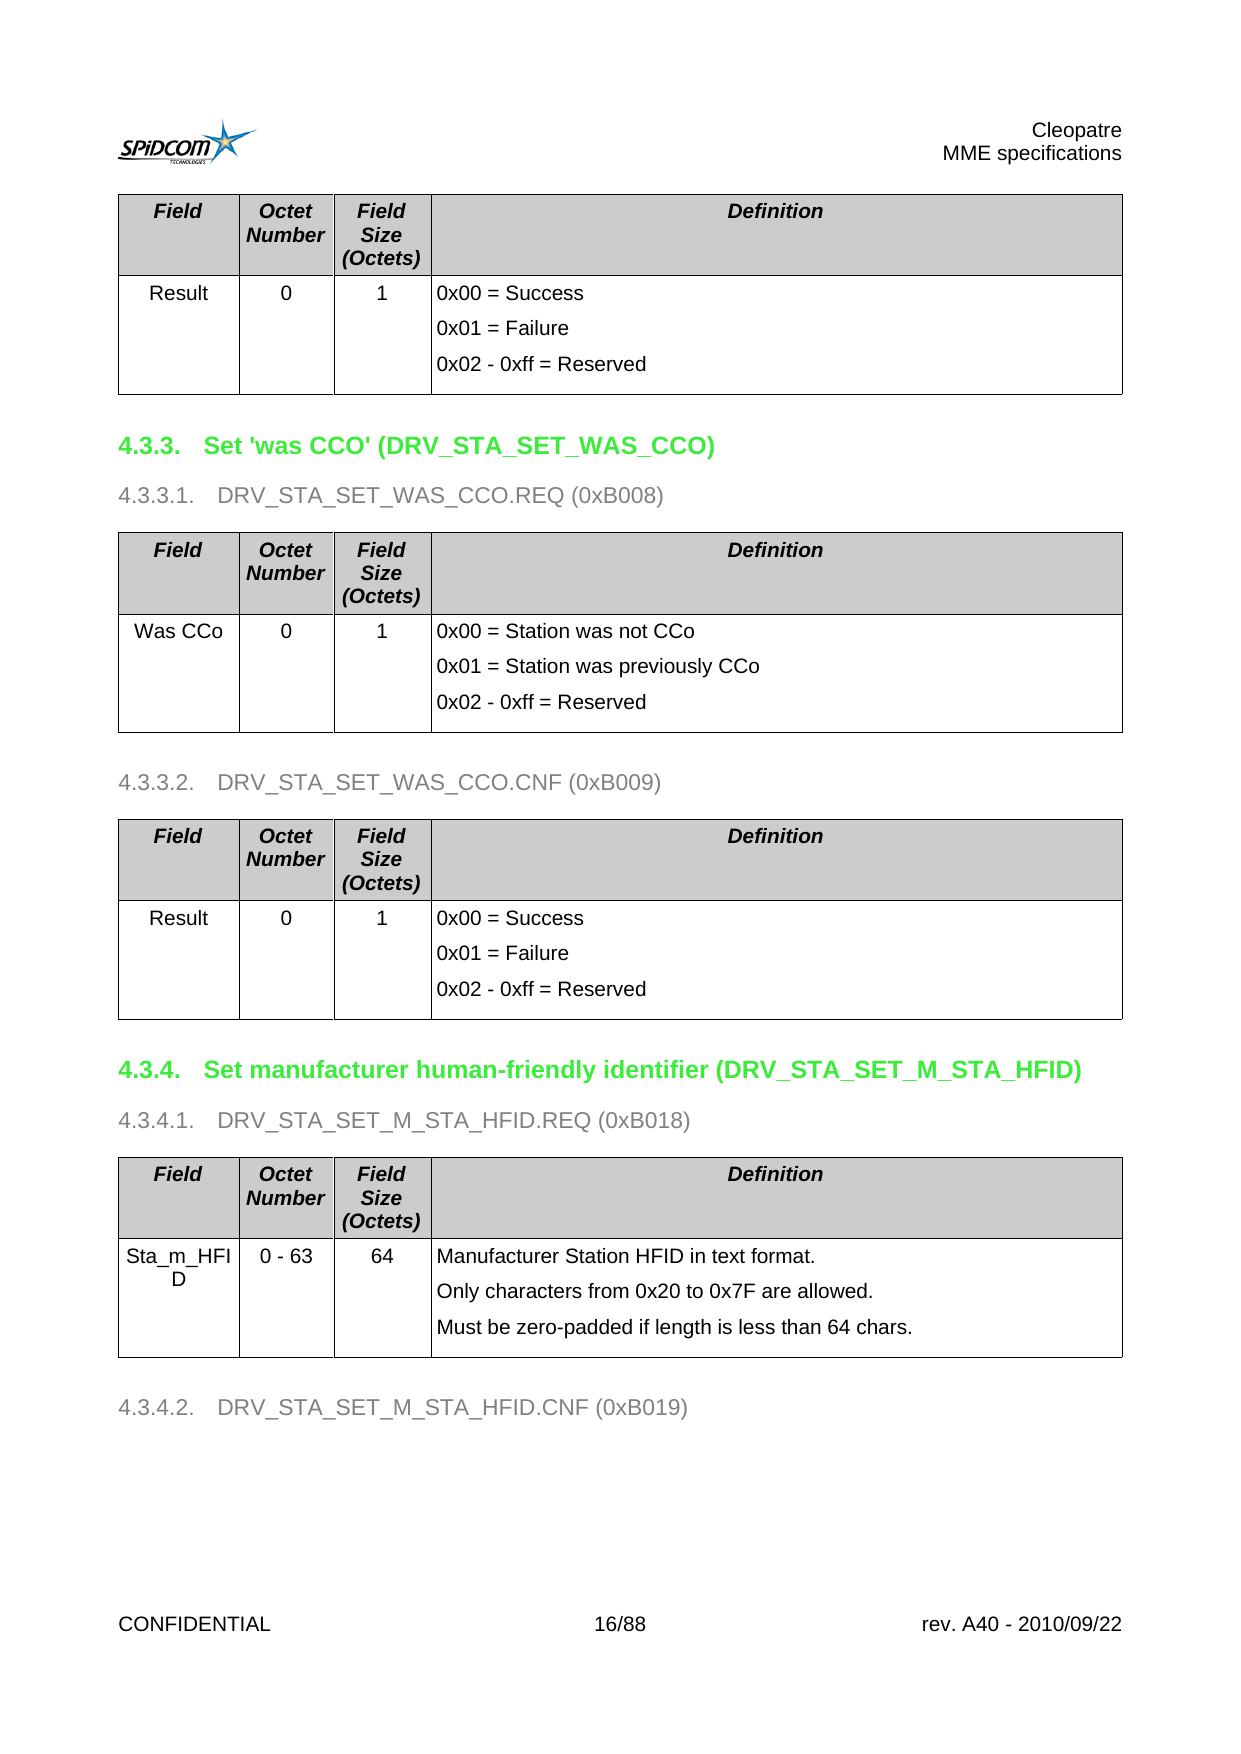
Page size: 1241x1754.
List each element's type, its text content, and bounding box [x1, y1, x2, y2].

table_header Octet Number [240, 1158, 333, 1238]
table_header Octet Number [240, 195, 333, 275]
table_cell 0x00 = Success 0x01 = Failure 0x02 - 0xff = Reserved [432, 901, 1122, 1019]
picture [117, 118, 258, 165]
subtitle DRV_STA_SET_M_STA_HFID.CNF (0xB019) [118, 1394, 1122, 1420]
subtitle Set manufacturer human-friendly identifier (DRV_STA_SET_M_STA_HFID) [118, 1056, 1122, 1084]
table_header Field [119, 533, 239, 614]
table_cell 1 [335, 615, 431, 732]
table_header Field [119, 820, 239, 900]
table_cell Sta_m_HFID [119, 1239, 239, 1357]
table_cell Manufacturer Station HFID in text format. Only characters from 0x20 to 0x7F are allowed. Must be zero-padded if length is less than 64 chars. [432, 1239, 1122, 1357]
table_cell 0 [240, 901, 333, 1019]
table_header Definition [432, 1158, 1122, 1238]
table_cell 1 [335, 901, 431, 1019]
table_cell 0 [240, 615, 333, 732]
subtitle DRV_STA_SET_M_STA_HFID.REQ (0xB018) [118, 1108, 1122, 1133]
table_cell 0 [240, 276, 333, 394]
table_header Definition [432, 195, 1122, 275]
table_header Definition [432, 533, 1122, 614]
table_cell 0x00 = Station was not CCo 0x01 = Station was previously CCo 0x02 - 0xff = Reserved [432, 615, 1122, 732]
table_cell 1 [335, 276, 431, 394]
table_header Field Size (Octets) [335, 195, 431, 275]
table_header Field Size (Octets) [335, 820, 431, 900]
subtitle DRV_STA_SET_WAS_CCO.REQ (0xB008) [118, 483, 1122, 509]
table_header Field Size (Octets) [335, 533, 431, 614]
table_header Field [119, 1158, 239, 1238]
table_header Field [119, 195, 239, 275]
table_cell Result [119, 901, 239, 1019]
table_header Definition [432, 820, 1122, 900]
table_header Field Size (Octets) [335, 1158, 431, 1238]
table_cell Was CCo [119, 615, 239, 732]
subtitle Set 'was CCO' (DRV_STA_SET_WAS_CCO) [118, 431, 1122, 459]
subtitle DRV_STA_SET_WAS_CCO.CNF (0xB009) [118, 770, 1122, 795]
table_cell 0 - 63 [240, 1239, 333, 1357]
table_cell 64 [335, 1239, 431, 1357]
table_header Octet Number [240, 533, 333, 614]
table_cell 0x00 = Success 0x01 = Failure 0x02 - 0xff = Reserved [432, 276, 1122, 394]
table_header Octet Number [240, 820, 333, 900]
table_cell Result [119, 276, 239, 394]
